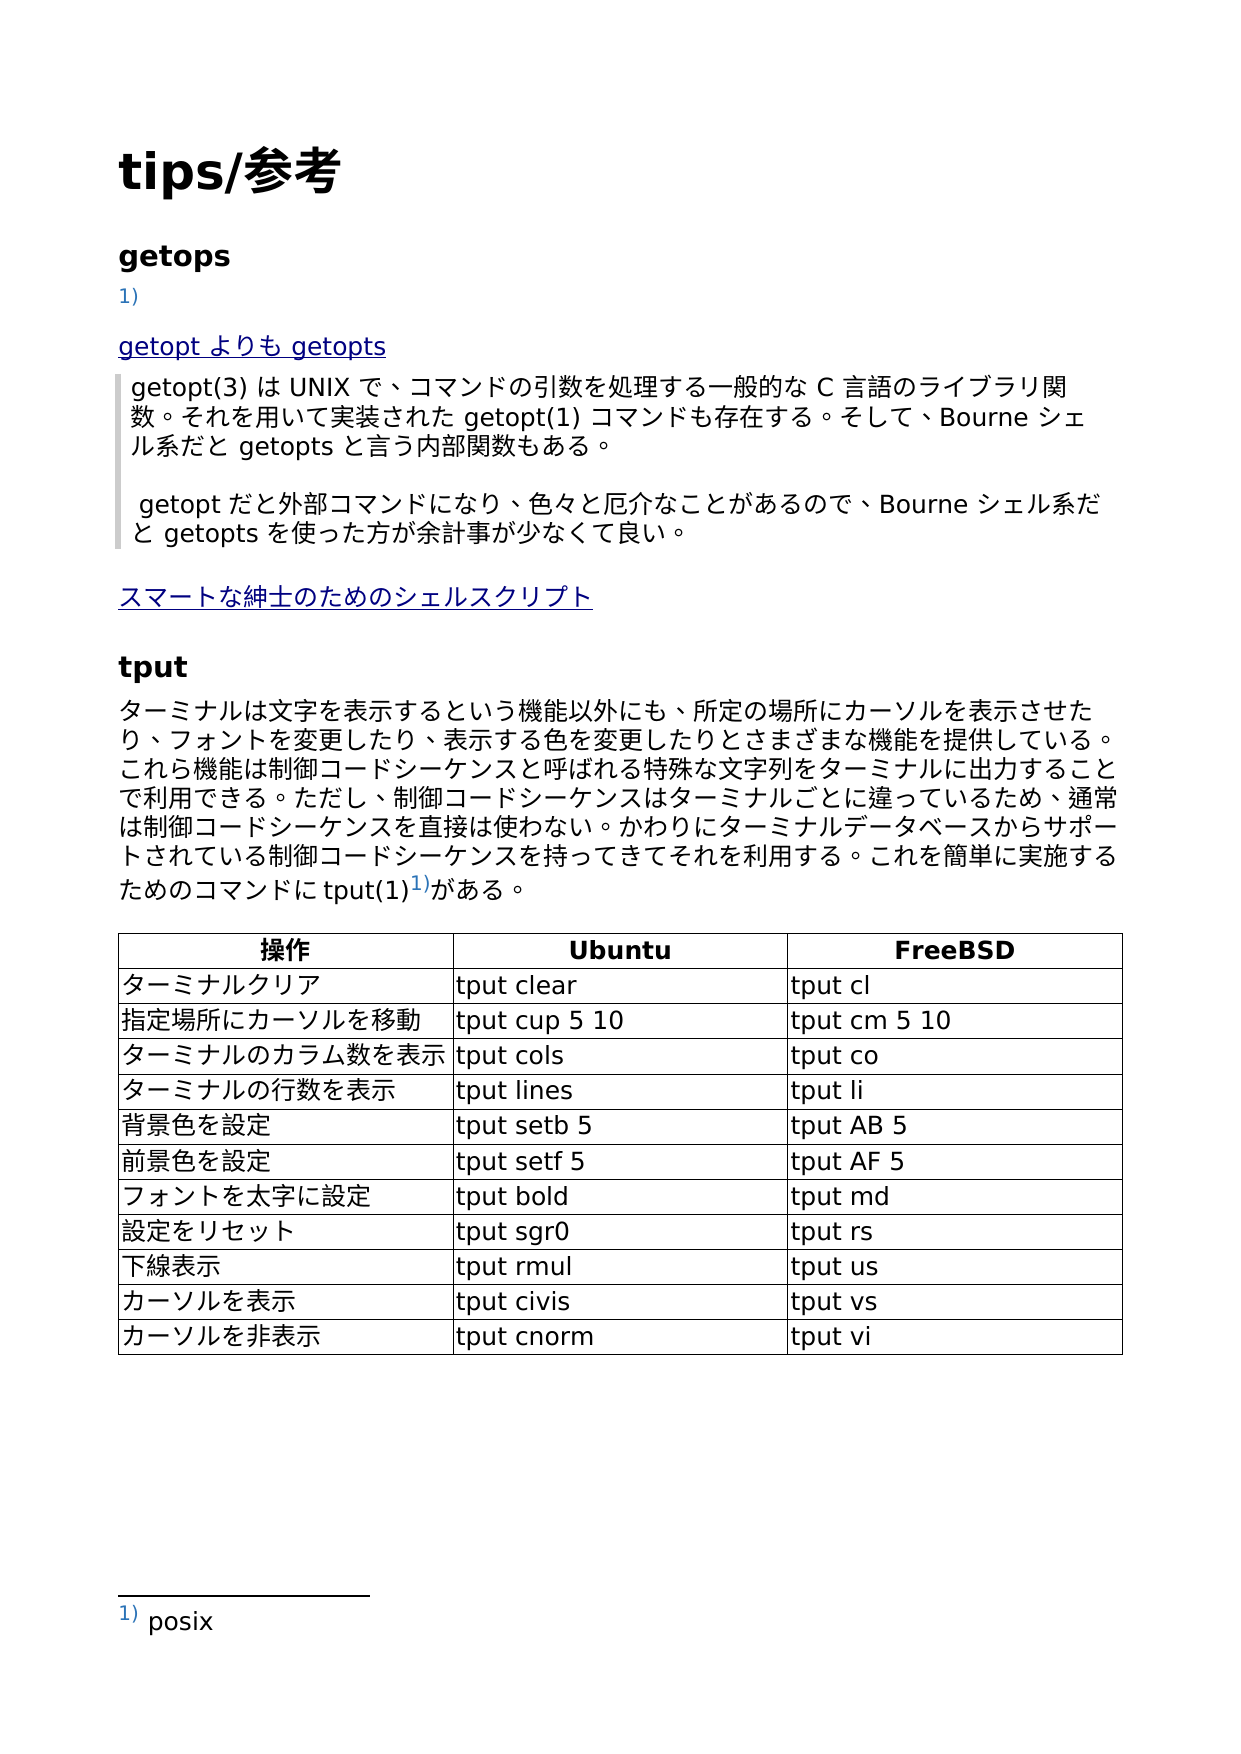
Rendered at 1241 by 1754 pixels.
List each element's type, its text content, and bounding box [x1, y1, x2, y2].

table_header getopt(3) は UNIX で、コマンドの引数を処理する一般的な C 言語のライブラリ関数。それを用いて実装された getopt(1) コマンドも存在する。そして、Bourne シェル系だと getopts と言う内部関数もある。 getopt だと外部コマンドになり、色々と厄介なことがあるので、Bourne シェル系だと getopts を使った方が余計事が少なくて良い。 [121, 374, 1122, 548]
table_cell tput AB 5 [788, 1110, 1122, 1144]
table_cell tput vs [788, 1285, 1122, 1319]
table_cell tput vi [788, 1320, 1122, 1354]
table_cell tput bold [454, 1180, 787, 1214]
table_cell tput cnorm [454, 1320, 787, 1354]
table_cell tput cm 5 10 [788, 1004, 1122, 1038]
table_cell 設定をリセット [119, 1215, 453, 1249]
text ターミナルは文字を表示するという機能以外にも、所定の場所にカーソルを表示させたり、フォントを変更したり、表示する色を変更したりとさまざまな機能を提供している。これら機能は制御コードシーケンスと呼ばれる特殊な文字列をターミナルに出力することで利用できる。ただし、制御コードシーケンスはターミナルごとに違っているため、通常は制御コードシーケンスを直接は使わない。かわりにターミナルデータベースからサポートされている制御コードシーケンスを持ってきてそれを利用する。これを簡単に実施するためのコマンドにtput(1)1)がある。 [118, 697, 1122, 906]
table_cell ターミナルクリア [119, 969, 453, 1003]
table_cell ターミナルのカラム数を表示 [119, 1039, 453, 1073]
table_cell tput cup 5 10 [454, 1004, 787, 1038]
table_cell 指定場所にカーソルを移動 [119, 1004, 453, 1038]
table_cell 下線表示 [119, 1250, 453, 1284]
subtitle tips/参考 [118, 143, 1122, 201]
table_cell tput setf 5 [454, 1145, 787, 1179]
table_cell 背景色を設定 [119, 1110, 453, 1144]
table_cell 前景色を設定 [119, 1145, 453, 1179]
table_cell tput AF 5 [788, 1145, 1122, 1179]
table_cell tput clear [454, 969, 787, 1003]
table_cell tput cl [788, 969, 1122, 1003]
text スマートな紳士のためのシェルスクリプト [118, 583, 1122, 613]
table_cell tput cols [454, 1039, 787, 1073]
table_header Ubuntu [454, 934, 787, 968]
table_cell カーソルを非表示 [119, 1320, 453, 1354]
text posix [118, 1602, 1122, 1636]
table_cell tput sgr0 [454, 1215, 787, 1249]
table_cell tput co [788, 1039, 1122, 1073]
subtitle tput [118, 650, 1122, 684]
table_cell tput rmul [454, 1250, 787, 1284]
table_cell tput md [788, 1180, 1122, 1214]
table_cell tput setb 5 [454, 1110, 787, 1144]
table_cell tput lines [454, 1075, 787, 1108]
table_cell tput li [788, 1075, 1122, 1108]
table_cell tput rs [788, 1215, 1122, 1249]
table_header FreeBSD [788, 934, 1122, 968]
table_cell フォントを太字に設定 [119, 1180, 453, 1214]
table_cell tput us [788, 1250, 1122, 1284]
text getopt よりも getopts [118, 332, 1122, 361]
table_header 操作 [119, 934, 453, 968]
table_cell カーソルを表示 [119, 1285, 453, 1319]
table_cell ターミナルの行数を表示 [119, 1075, 453, 1108]
subtitle getops [118, 239, 1122, 273]
table_cell tput civis [454, 1285, 787, 1319]
